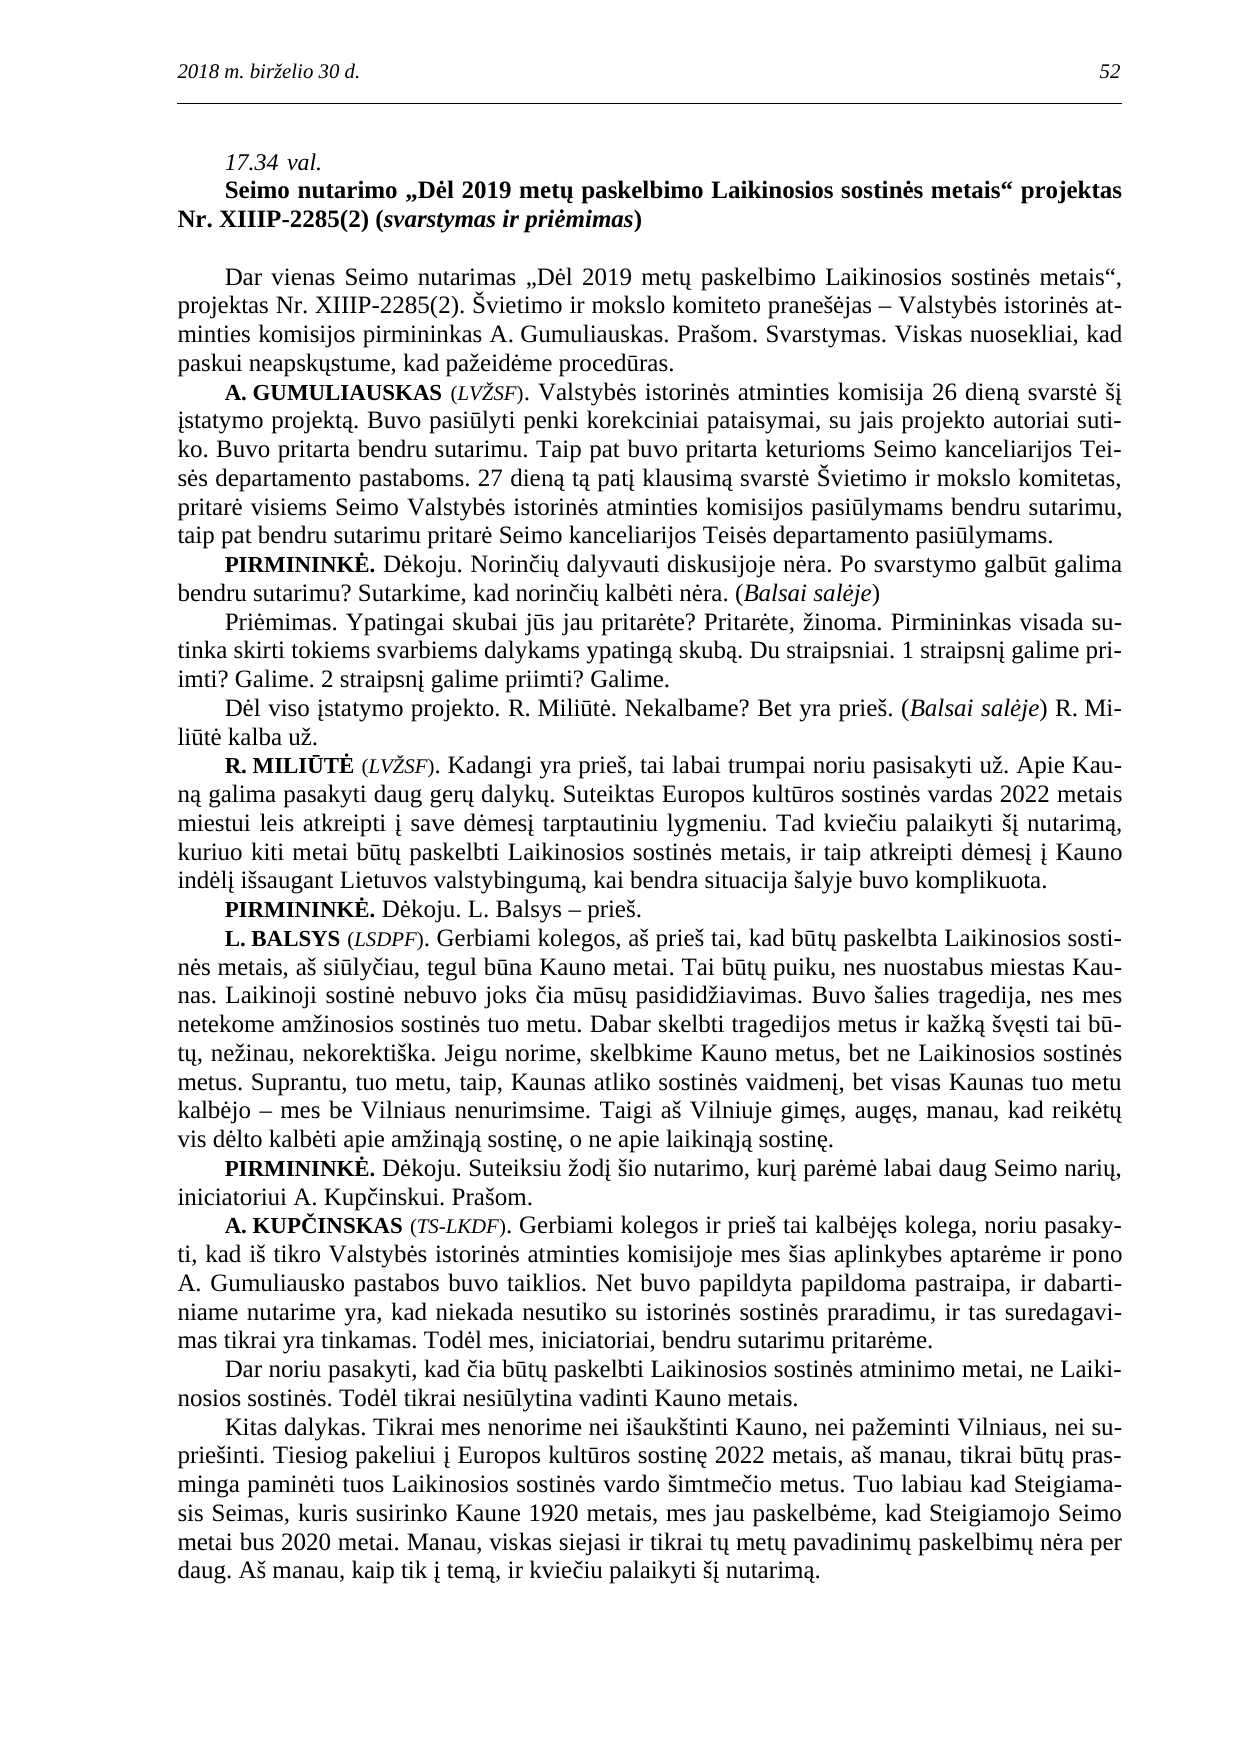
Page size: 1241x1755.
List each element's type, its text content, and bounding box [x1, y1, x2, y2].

text PIRMININKĖ. Dė­ko­ju. L. Bal­sys – prieš. [177, 894, 1122, 923]
text Pri­ėmi­mas. Ypa­tin­gai sku­bai jūs jau pri­ta­rė­te? Pri­ta­rė­te, ži­no­ma. Pir­mi­nin­kas vi­sa­da su­tin­ka skir­ti to­kiems svar­biems da­ly­kams ypa­tin­gą sku­bą. Du straips­niai. 1 straips­nį ga­li­me pri­im­ti? Ga­li­me. 2 straips­nį ga­li­me pri­im­ti? Ga­li­me. [177, 607, 1122, 693]
text 17.34 val. [224, 148, 1122, 175]
text PIRMININKĖ. Dė­ko­ju. Su­teik­siu žo­dį šio nu­ta­ri­mo, ku­rį pa­rė­mė la­bai daug Sei­mo na­rių, ini­cia­to­riui A. Kup­čins­kui. Pra­šom. [177, 1153, 1122, 1210]
text Dar vie­nas Sei­mo nu­ta­ri­mas „Dėl 2019 me­tų pa­skel­bi­mo Lai­ki­no­sios sos­ti­nės me­tais“, pro­jek­tas Nr. XIIIP-2285(2). Švie­ti­mo ir moks­lo ko­mi­te­to pra­ne­šė­jas – Vals­ty­bės is­to­ri­nės at­min­ties ko­mi­si­jos pir­mi­nin­kas A. Gu­mu­liaus­kas. Pra­šom. Svars­ty­mas. Vis­kas nuo­sek­liai, kad pas­kui ne­ap­skųs­tu­me, kad pa­žei­dė­me pro­ce­dū­ras. [177, 262, 1122, 377]
text Dėl vi­so įsta­ty­mo pro­jek­to. R. Mi­liū­tė. Ne­kal­ba­me? Bet yra prieš. (Bal­sai sa­lė­je) R. Mi­liū­tė kal­ba už. [177, 693, 1122, 750]
text Sei­mo nu­ta­ri­mo „Dėl 2019 me­tų pa­skel­bi­mo Lai­ki­no­sios sos­ti­nės me­tais“ pro­jek­tas Nr. XIIIP-2285(2) (svars­ty­mas ir pri­ėmi­mas) [177, 175, 1122, 233]
text R. MILIŪTĖ (LVŽSF). Ka­dan­gi yra prieš, tai la­bai trum­pai no­riu pa­si­sa­ky­ti už. Apie Kau­ną ga­li­ma pa­sa­ky­ti daug ge­rų da­ly­kų. Su­teik­tas Eu­ro­pos kul­tū­ros sos­ti­nės var­das 2022 me­tais mies­tui leis at­kreip­ti į sa­ve dė­me­sį tarp­tau­ti­niu lyg­me­niu. Tad kvie­čiu pa­lai­ky­ti šį nu­ta­ri­mą, ku­riuo ki­ti me­tai bū­tų pa­skelb­ti Lai­ki­no­sios sos­ti­nės me­tais, ir taip at­kreip­ti dė­me­sį į Kau­no in­dė­lį iš­sau­gant Lie­tu­vos vals­ty­bin­gu­mą, kai ben­dra si­tu­a­ci­ja ša­ly­je bu­vo kom­pli­kuo­ta. [177, 750, 1122, 894]
text PIRMININKĖ. Dė­ko­ju. No­rin­čių da­ly­vau­ti dis­ku­si­jo­je nė­ra. Po svars­ty­mo gal­būt ga­li­ma ben­dru su­ta­ri­mu? Su­tar­ki­me, kad no­rin­čių kal­bė­ti nė­ra. (Bal­sai sa­lė­je) [177, 549, 1122, 607]
text A. GUMULIAUSKAS (LVŽSF). Vals­ty­bės is­to­ri­nės at­min­ties ko­mi­si­ja 26 die­ną svars­tė šį įsta­ty­mo pro­jek­tą. Bu­vo pa­siū­ly­ti pen­ki ko­rek­ci­niai pa­tai­sy­mai, su jais pro­jek­to au­to­riai su­ti­ko. Bu­vo pri­tar­ta ben­dru su­ta­ri­mu. Taip pat bu­vo pri­tar­ta ke­tu­rioms Sei­mo kan­ce­lia­ri­jos Tei­sės de­par­ta­men­to pa­sta­boms. 27 die­ną tą pa­tį klau­si­mą svars­tė Švie­ti­mo ir moks­lo ko­mi­te­tas, pri­ta­rė vi­siems Sei­mo Vals­ty­bės is­to­ri­nės at­min­ties ko­mi­si­jos pa­siū­ly­mams ben­dru su­ta­ri­mu, taip pat ben­dru su­ta­ri­mu pri­ta­rė Sei­mo kan­ce­lia­ri­jos Tei­sės de­par­ta­men­to pa­siū­ly­mams. [177, 377, 1122, 549]
text L. BALSYS (LSDPF). Ger­bia­mi ko­le­gos, aš prieš tai, kad bū­tų pa­skelb­ta Lai­ki­no­sios sos­ti­nės me­tais, aš siū­ly­čiau, te­gul bū­na Kau­no me­tai. Tai bū­tų pui­ku, nes nuo­sta­bus mies­tas Kau­nas. Lai­ki­no­ji sos­ti­nė ne­bu­vo joks čia mū­sų pa­si­di­džia­vi­mas. Bu­vo ša­lies tra­ge­di­ja, nes mes ne­te­ko­me am­ži­no­sios sos­ti­nės tuo me­tu. Da­bar skelb­ti tra­ge­di­jos me­tus ir kaž­ką švęs­ti tai bū­tų, ne­ži­nau, ne­ko­rek­tiš­ka. Jei­gu no­ri­me, skelb­ki­me Kau­no me­tus, bet ne Lai­ki­no­sios sos­ti­nės me­tus. Su­pran­tu, tuo me­tu, taip, Kau­nas at­li­ko sos­ti­nės vaid­me­nį, bet vi­sas Kau­nas tuo me­tu kal­bė­jo – mes be Vil­niaus ne­nu­rim­si­me. Tai­gi aš Vil­niu­je gi­męs, au­gęs, ma­nau, kad rei­kė­tų vis dėl­to kal­bė­ti apie am­ži­ną­ją sos­ti­nę, o ne apie lai­ki­ną­ją sos­ti­nę. [177, 923, 1122, 1153]
text Dar no­riu pa­sa­ky­ti, kad čia bū­tų pa­skelb­ti Lai­ki­no­sios sos­ti­nės at­mi­ni­mo me­tai, ne Lai­ki­no­sios sos­ti­nės. To­dėl tik­rai ne­siū­ly­ti­na va­din­ti Kau­no me­tais. [177, 1354, 1122, 1412]
text A. KUPČINSKAS (TS-LKDF). Ger­bia­mi ko­le­gos ir prieš tai kal­bė­jęs ko­le­ga, no­riu pa­sa­ky­ti, kad iš tik­ro Vals­ty­bės is­to­ri­nės at­min­ties ko­mi­si­jo­je mes šias ap­lin­ky­bes ap­ta­rė­me ir po­no A. Gu­mu­liaus­ko pa­sta­bos bu­vo taik­lios. Net bu­vo pa­pil­dy­ta pa­pil­do­ma pa­strai­pa, ir da­bar­ti­nia­me nu­ta­ri­me yra, kad nie­ka­da ne­su­ti­ko su is­to­ri­nės sos­ti­nės pra­ra­di­mu, ir tas su­re­da­ga­vi­mas tik­rai yra tin­ka­mas. To­dėl mes, ini­cia­to­riai, ben­dru su­ta­ri­mu pri­ta­rė­me. [177, 1210, 1122, 1354]
text Ki­tas da­ly­kas. Tik­rai mes ne­no­ri­me nei iš­aukš­tin­ti Kau­no, nei pa­že­min­ti Vil­niaus, nei su­prie­šin­ti. Tie­siog pa­ke­liui į Eu­ro­pos kul­tū­ros sos­ti­nę 2022 me­tais, aš ma­nau, tik­rai bū­tų pras­min­ga pa­mi­nė­ti tuos Lai­ki­no­sios sos­ti­nės var­do šimt­me­čio me­tus. Tuo la­biau kad Stei­gia­ma­sis Sei­mas, ku­ris su­si­rin­ko Kau­ne 1920 me­tais, mes jau pa­skel­bė­me, kad Stei­gia­mo­jo Sei­mo me­tai bus 2020 me­tai. Ma­nau, vis­kas sie­ja­si ir tik­rai tų me­tų pa­va­di­ni­mų pa­skel­bi­mų nė­ra per daug. Aš ma­nau, kaip tik į te­mą, ir kvie­čiu pa­lai­ky­ti šį nu­ta­ri­mą. [177, 1412, 1122, 1584]
